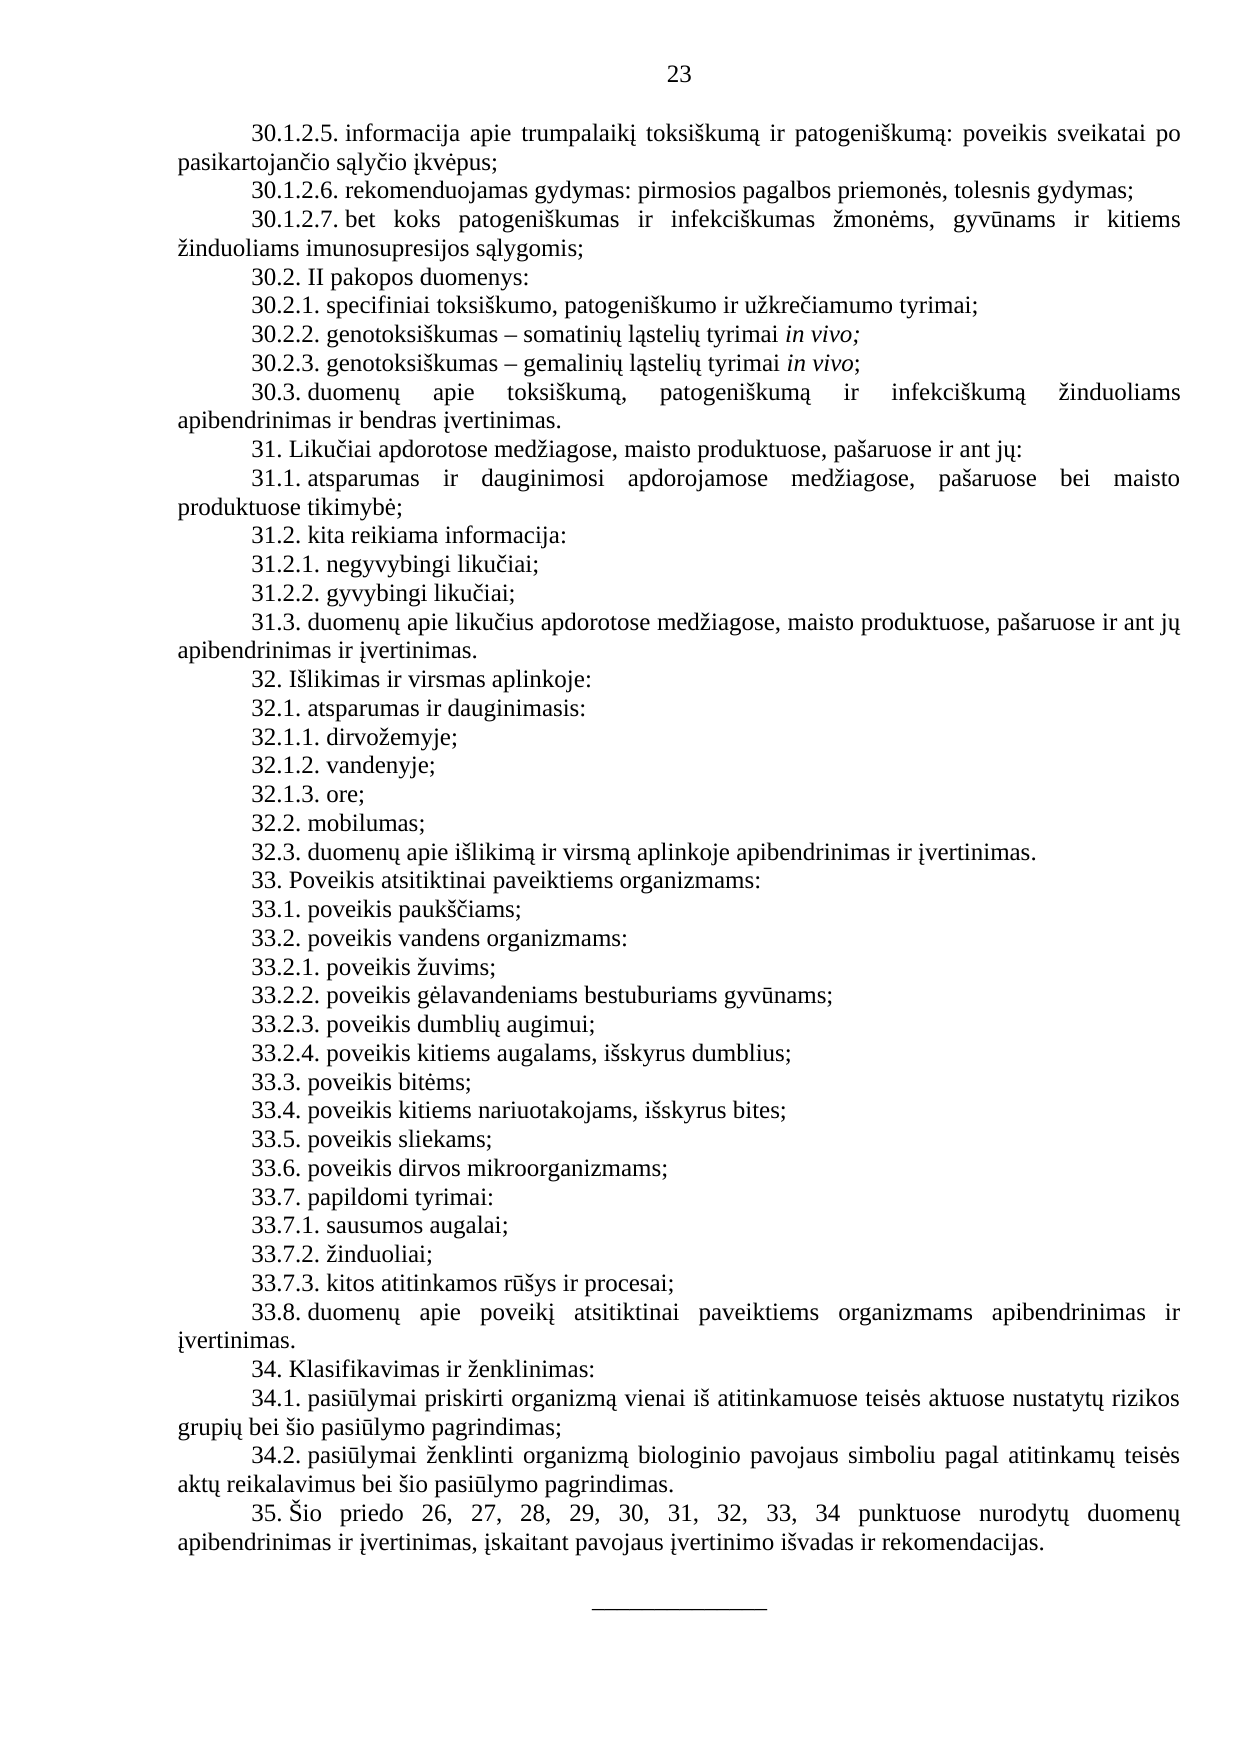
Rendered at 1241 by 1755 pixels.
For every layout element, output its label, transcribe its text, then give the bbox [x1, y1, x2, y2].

text 33.4. poveikis kitiems nariuotakojams, išskyrus bites; [177, 1096, 1181, 1124]
text 33.7.2. žinduoliai; [177, 1239, 1181, 1268]
text 33.8. duomenų apie poveikį atsitiktinai paveiktiems organizmams apibendrinimas ir įvertinimas. [177, 1297, 1181, 1354]
text 35. Šio priedo 26, 27, 28, 29, 30, 31, 32, 33, 34 punktuose nurodytų duomenų apibendrinimas ir įvertinimas, įskaitant pavojaus įvertinimo išvadas ir rekomendacijas. [177, 1498, 1181, 1556]
text 31.1. atsparumas ir dauginimosi apdorojamose medžiagose, pašaruose bei maisto produktuose tikimybė; [177, 463, 1181, 521]
text 32.1.3. ore; [177, 779, 1181, 808]
text 30.1.2.7. bet koks patogeniškumas ir infekciškumas žmonėms, gyvūnams ir kitiems žinduoliams imunosupresijos sąlygomis; [177, 204, 1181, 262]
text 31.2.2. gyvybingi likučiai; [177, 578, 1181, 607]
text 32. Išlikimas ir virsmas aplinkoje: [177, 664, 1181, 693]
text 32.3. duomenų apie išlikimą ir virsmą aplinkoje apibendrinimas ir įvertinimas. [177, 837, 1181, 866]
text 33.2.2. poveikis gėlavandeniams bestuburiams gyvūnams; [177, 981, 1181, 1009]
text 33.2.4. poveikis kitiems augalams, išskyrus dumblius; [177, 1038, 1181, 1067]
text 33.7.1. sausumos augalai; [177, 1211, 1181, 1239]
text 30.2.3. genotoksiškumas – gemalinių ląstelių tyrimai in vivo; [177, 348, 1181, 377]
text 33.7.3. kitos atitinkamos rūšys ir procesai; [177, 1268, 1181, 1297]
text 30.2.2. genotoksiškumas – somatinių ląstelių tyrimai in vivo; [177, 319, 1181, 348]
text 30.2.1. specifiniai toksiškumo, patogeniškumo ir užkrečiamumo tyrimai; [177, 291, 1181, 319]
text 34. Klasifikavimas ir ženklinimas: [177, 1354, 1181, 1383]
text 31.2.1. negyvybingi likučiai; [177, 549, 1181, 578]
text 30.1.2.6. rekomenduojamas gydymas: pirmosios pagalbos priemonės, tolesnis gydymas; [177, 176, 1181, 204]
text 32.1.2. vandenyje; [177, 751, 1181, 779]
text 33. Poveikis atsitiktinai paveiktiems organizmams: [177, 866, 1181, 894]
text 32.1. atsparumas ir dauginimasis: [177, 693, 1181, 722]
text 34.2. pasiūlymai ženklinti organizmą biologinio pavojaus simboliu pagal atitinkamų teisės aktų reikalavimus bei šio pasiūlymo pagrindimas. [177, 1441, 1181, 1498]
text 33.7. papildomi tyrimai: [177, 1182, 1181, 1211]
text 32.1.1. dirvožemyje; [177, 722, 1181, 751]
text 32.2. mobilumas; [177, 808, 1181, 837]
text ______________ [177, 1584, 1181, 1613]
text 31.2. kita reikiama informacija: [177, 521, 1181, 549]
text 33.2.1. poveikis žuvims; [177, 952, 1181, 981]
text 33.3. poveikis bitėms; [177, 1067, 1181, 1096]
text 34.1. pasiūlymai priskirti organizmą vienai iš atitinkamuose teisės aktuose nustatytų rizikos grupių bei šio pasiūlymo pagrindimas; [177, 1383, 1181, 1441]
text 30.1.2.5. informacija apie trumpalaikį toksiškumą ir patogeniškumą: poveikis sveikatai po pasikartojančio sąlyčio įkvėpus; [177, 118, 1181, 176]
text 30.3. duomenų apie toksiškumą, patogeniškumą ir infekciškumą žinduoliams apibendrinimas ir bendras įvertinimas. [177, 377, 1181, 434]
text 31.3. duomenų apie likučius apdorotose medžiagose, maisto produktuose, pašaruose ir ant jų apibendrinimas ir įvertinimas. [177, 607, 1181, 664]
text 33.5. poveikis sliekams; [177, 1124, 1181, 1153]
text 31. Likučiai apdorotose medžiagose, maisto produktuose, pašaruose ir ant jų: [177, 434, 1181, 463]
text 33.1. poveikis paukščiams; [177, 894, 1181, 923]
text 33.6. poveikis dirvos mikroorganizmams; [177, 1153, 1181, 1182]
text 33.2.3. poveikis dumblių augimui; [177, 1009, 1181, 1038]
text 30.2. II pakopos duomenys: [177, 262, 1181, 291]
text 33.2. poveikis vandens organizmams: [177, 923, 1181, 952]
